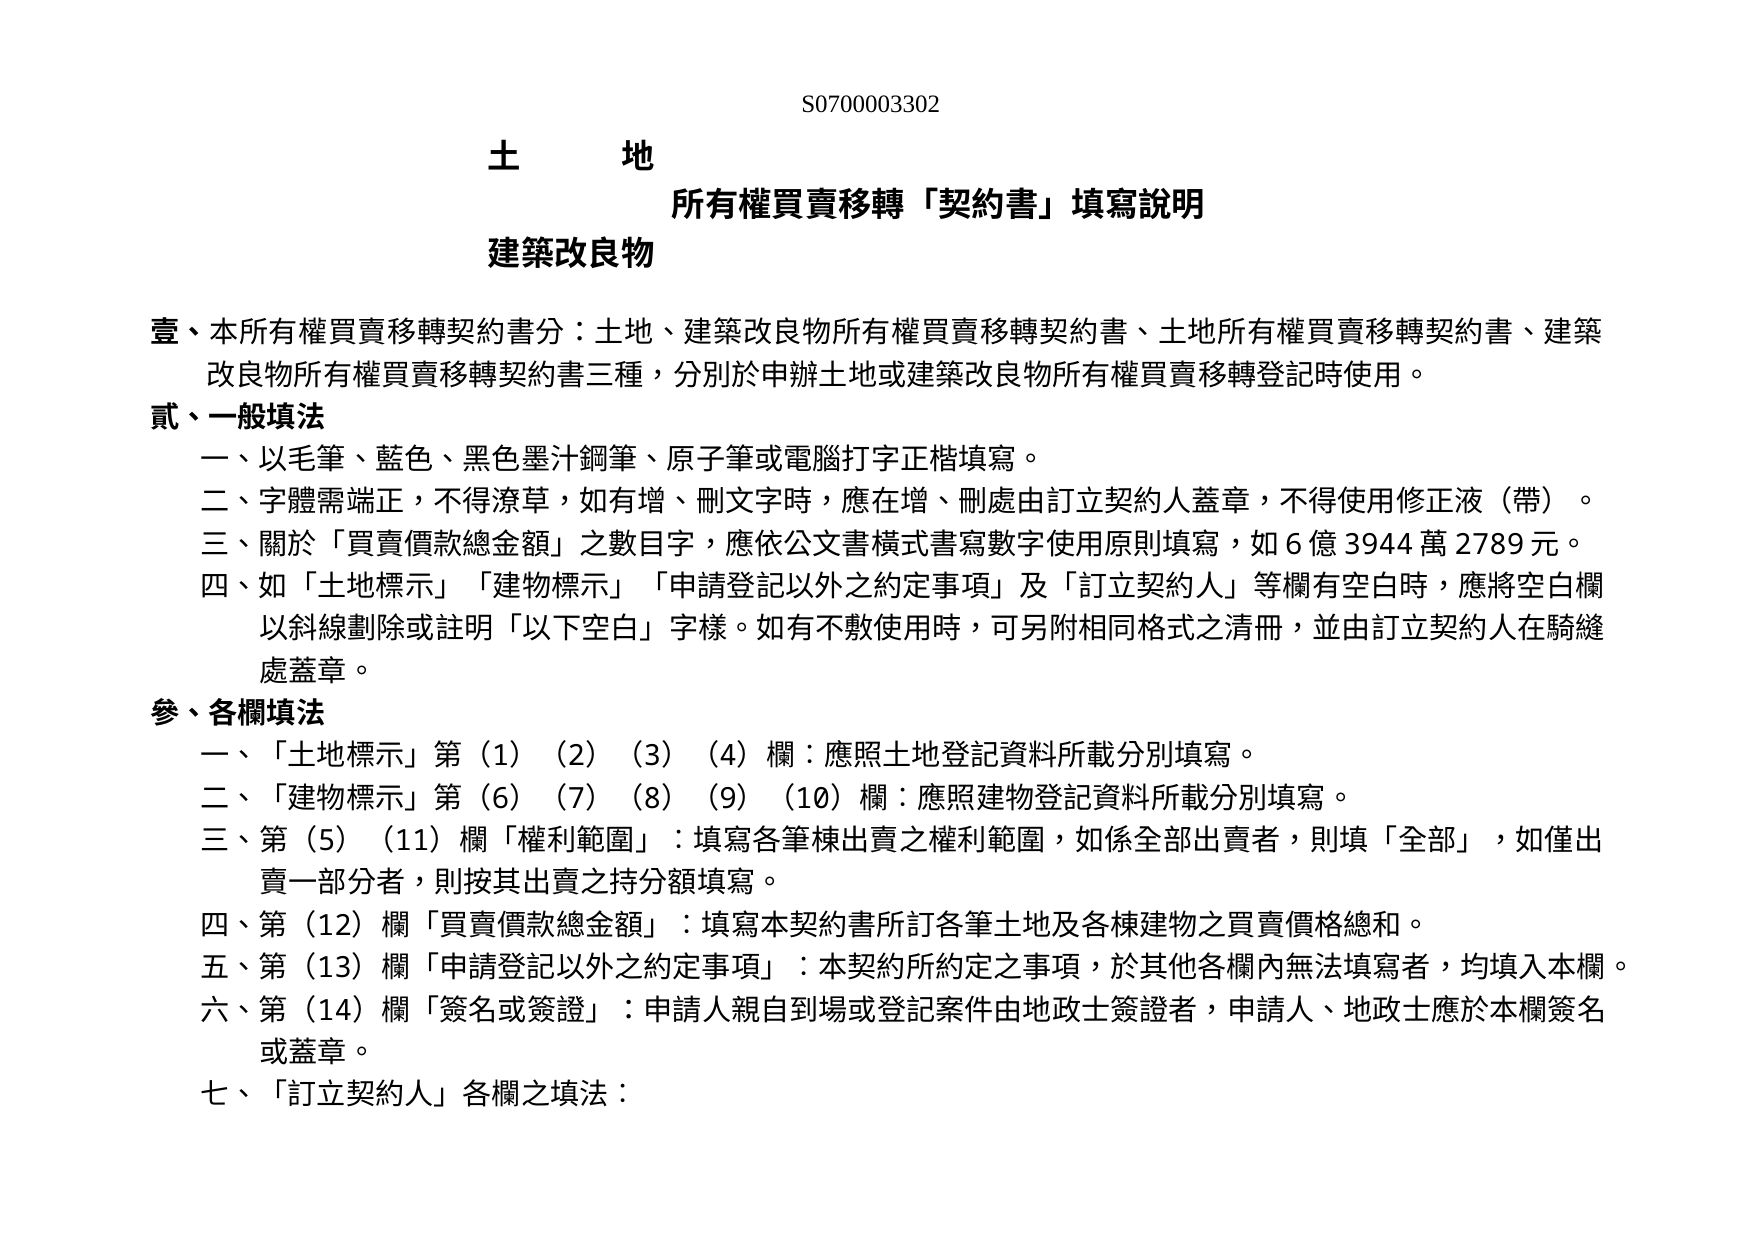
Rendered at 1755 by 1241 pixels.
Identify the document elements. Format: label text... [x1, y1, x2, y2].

text 所有權買賣移轉「契約書」填寫說明 [150, 178, 1606, 227]
text 壹、本所有權買賣移轉契約書分：土地、建築改良物所有權買賣移轉契約書、土地所有權買賣移轉契約書、建築改良物所有權買賣移轉契約書三種，分別於申辦土地或建築改良物所有權買賣移轉登記時使用。 [150, 309, 1606, 393]
text 貳、一般填法 [150, 393, 1606, 436]
text 一、以毛筆、藍色、黑色墨汁鋼筆、原子筆或電腦打字正楷填寫。 [200, 436, 1606, 478]
text 三、第（5）（11）欄「權利範圍」︰填寫各筆棟出賣之權利範圍，如係全部出賣者，則填「全部」，如僅出賣一部分者，則按其出賣之持分額填寫。 [200, 817, 1606, 901]
text 三、關於「買賣價款總金額」之數目字，應依公文書橫式書寫數字使用原則填寫，如6億3944萬2789元。 [200, 520, 1606, 563]
text 四、第（12）欄「買賣價款總金額」︰填寫本契約書所訂各筆土地及各棟建物之買賣價格總和。 [200, 901, 1606, 944]
text 四、如「土地標示」「建物標示」「申請登記以外之約定事項」及「訂立契約人」等欄有空白時，應將空白欄以斜線劃除或註明「以下空白」字樣。如有不敷使用時，可另附相同格式之清冊，並由訂立契約人在騎縫處蓋章。 [200, 563, 1606, 689]
text 七、「訂立契約人」各欄之填法︰ [200, 1071, 1606, 1113]
text 建築改良物 [150, 227, 1606, 275]
text 土 地 [150, 130, 1606, 178]
text 五、第（13）欄「申請登記以外之約定事項」︰本契約所約定之事項，於其他各欄內無法填寫者，均填入本欄。 [200, 944, 1606, 986]
text 參、各欄填法 [150, 689, 1606, 732]
text 一、「土地標示」第（1）（2）（3）（4）欄︰應照土地登記資料所載分別填寫。 [200, 732, 1606, 774]
text 二、「建物標示」第（6）（7）（8）（9）（10）欄︰應照建物登記資料所載分別填寫。 [200, 774, 1606, 817]
text 二、字體需端正，不得潦草，如有增、刪文字時，應在增、刪處由訂立契約人蓋章，不得使用修正液（帶）。 [200, 478, 1606, 520]
text 六、第（14）欄「簽名或簽證」：申請人親自到場或登記案件由地政士簽證者，申請人、地政士應於本欄簽名或蓋章。 [200, 986, 1606, 1071]
